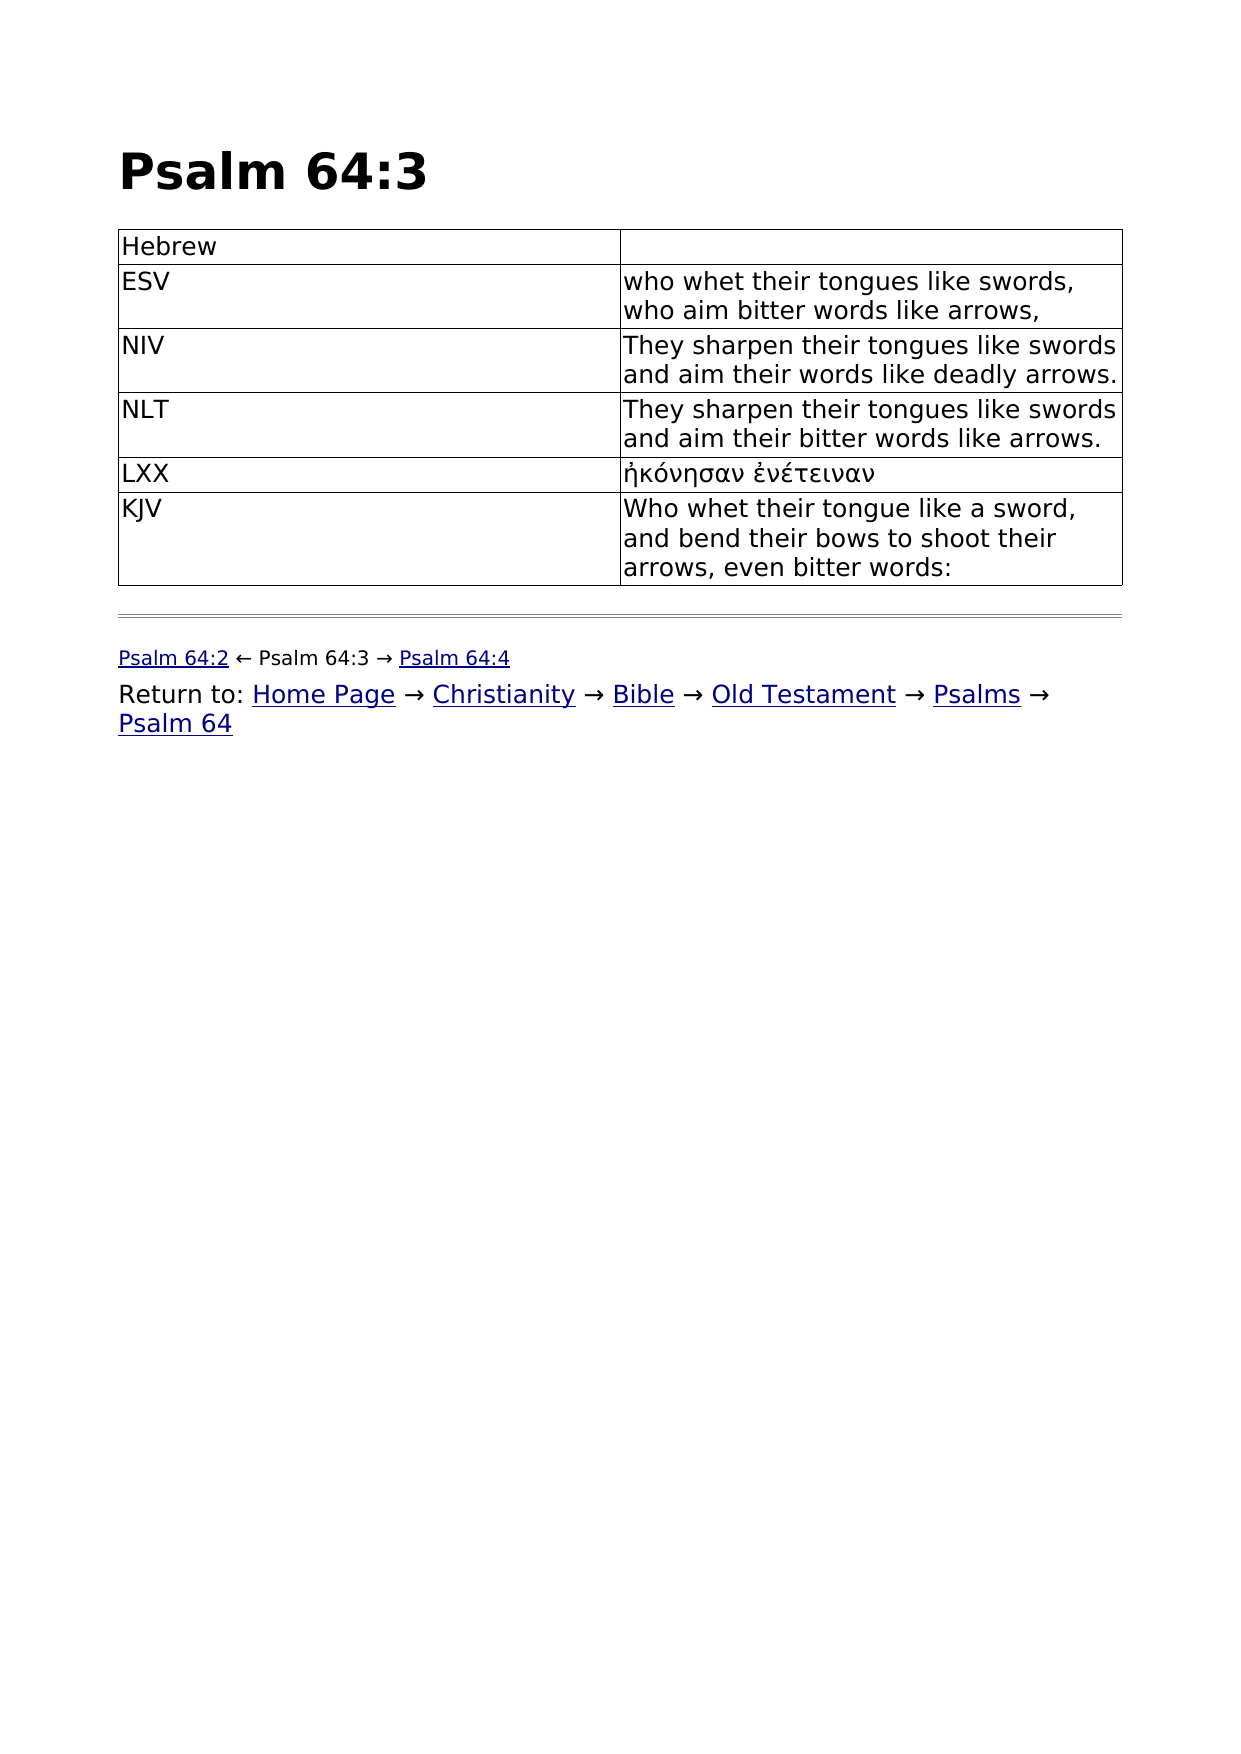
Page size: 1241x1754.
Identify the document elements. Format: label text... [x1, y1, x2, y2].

table_cell who whet their tongues like swords, who aim bitter words like arrows, [621, 265, 1122, 328]
subtitle Psalm 64:3 [118, 143, 1122, 201]
table_cell KJV [119, 493, 620, 585]
table_cell Who whet their tongue like a sword, and bend their bows to shoot their arrows, even bitter words: [621, 493, 1122, 585]
table_cell They sharpen their tongues like swords and aim their words like deadly arrows. [621, 329, 1122, 392]
table_cell NIV [119, 329, 620, 392]
text Psalm 64:2 ← Psalm 64:3 → Psalm 64:4 [118, 646, 1122, 680]
table_header [621, 230, 1122, 264]
table_cell LXX [119, 458, 620, 492]
table_cell They sharpen their tongues like swords and aim their bitter words like arrows. [621, 393, 1122, 457]
text Return to: Home Page → Christianity → Bible → Old Testament → Psalms → Psalm 64 [118, 680, 1122, 739]
table_header Hebrew [119, 230, 620, 264]
table_cell NLT [119, 393, 620, 457]
table_cell ESV [119, 265, 620, 328]
table_cell ἠκόνησαν ἐνέτειναν [621, 458, 1122, 492]
